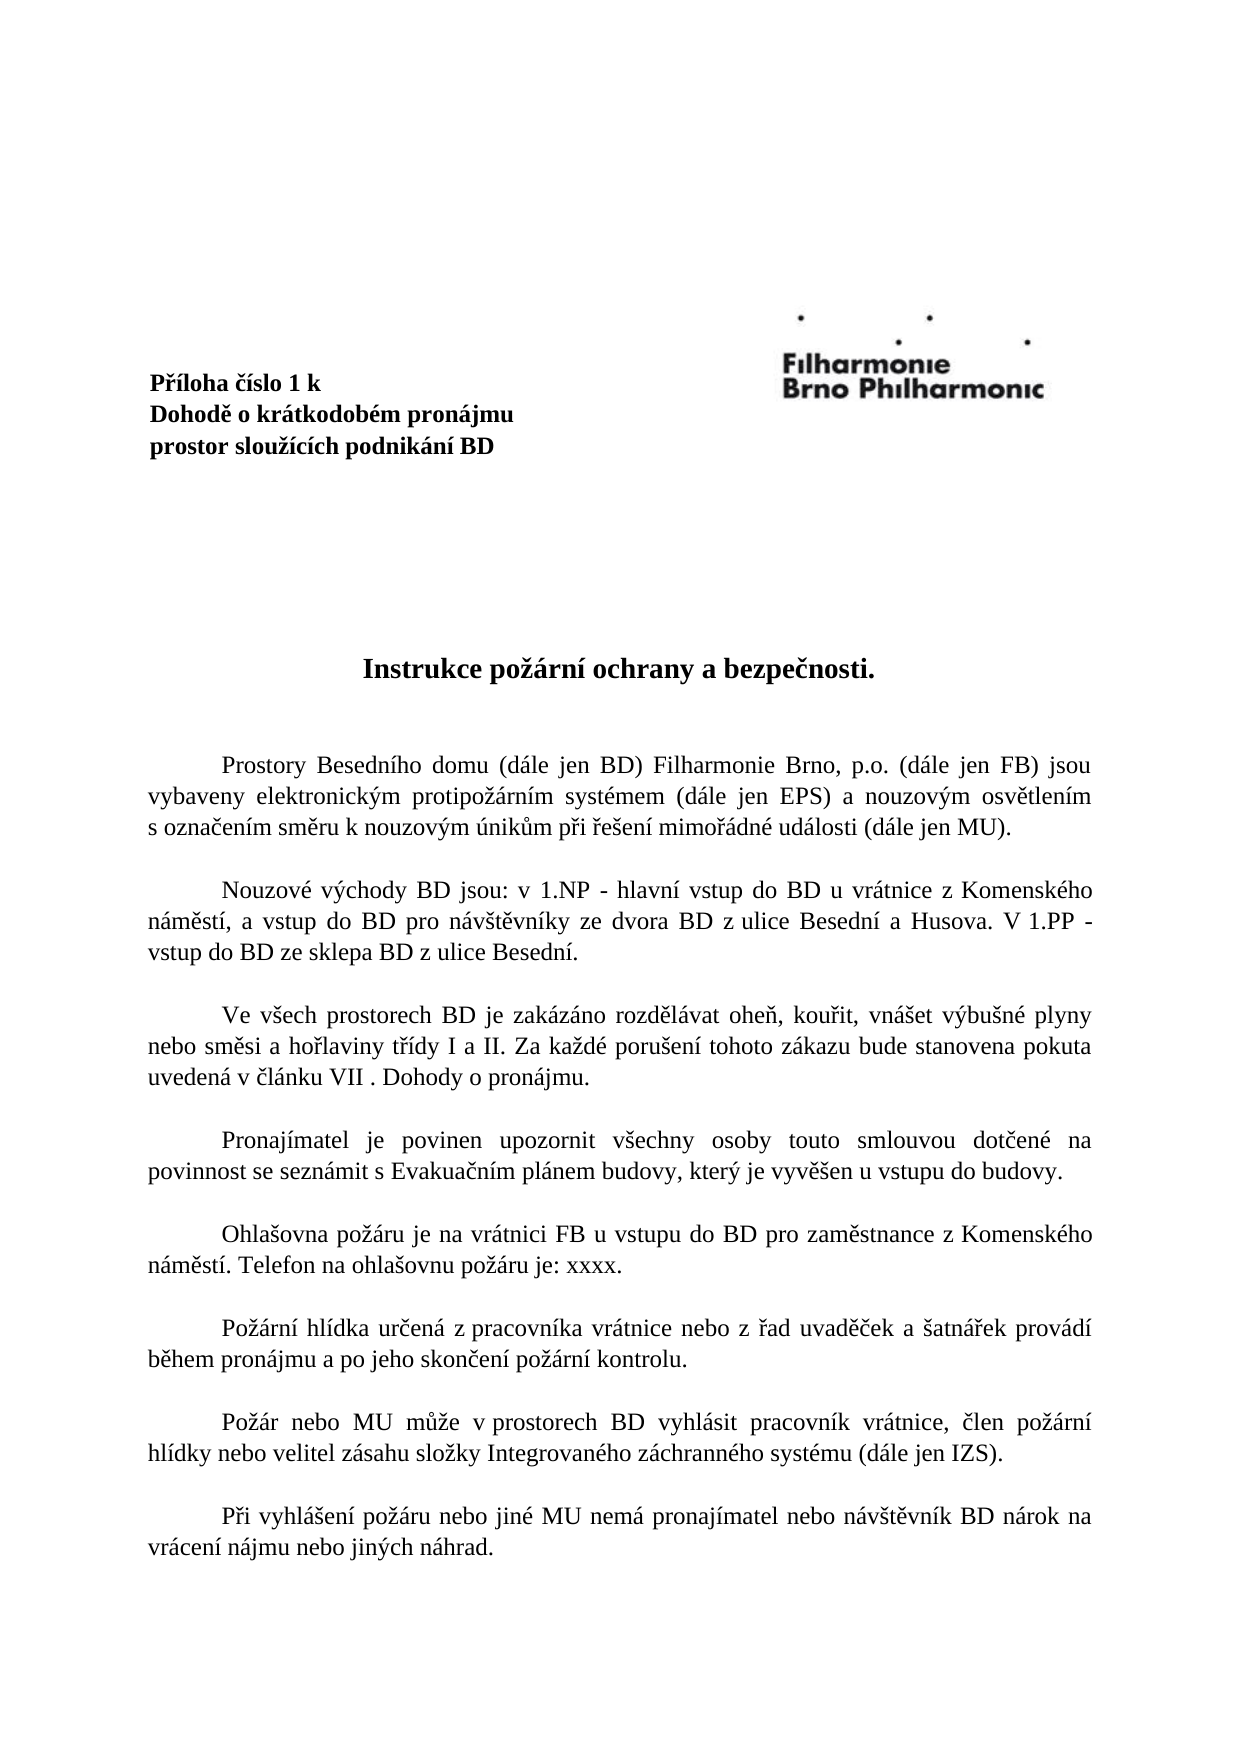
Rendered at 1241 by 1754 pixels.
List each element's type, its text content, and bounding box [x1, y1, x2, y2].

text Požární hlídka určená z pracovníka vrátnice nebo z řad uvaděček a šatnářek provádí během pronájmu a po jeho skončení požární kontrolu. [148, 1313, 1093, 1373]
text Instrukce požární ochrany a bezpečnosti. [149, 651, 1088, 684]
text Příloha číslo 1 k [149, 368, 763, 397]
text Při vyhlášení požáru nebo jiné MU nemá pronajímatel nebo návštěvník BD nárok na vrácení nájmu nebo jiných náhrad. [148, 1501, 1093, 1561]
text Dohodě o krátkodobém pronájmu [149, 399, 1088, 428]
text Pronajímatel je povinen upozornit všechny osoby touto smlouvou dotčené na povinnost se seznámit s Evakuačním plánem budovy, který je vyvěšen u vstupu do budovy. [148, 1125, 1093, 1185]
text Prostory Besedního domu (dále jen BD) Filharmonie Brno, p.o. (dále jen FB) jsou vybaveny elektronickým protipožárním systémem (dále jen EPS) a nouzovým osvětlením s označením směru k nouzovým únikům při řešení mimořádné události (dále jen MU). [148, 750, 1093, 841]
text prostor sloužících podnikání BD [149, 431, 1088, 459]
text [1064, 368, 1088, 397]
text Nouzové východy BD jsou: v 1.NP - hlavní vstup do BD u vrátnice z Komenského náměstí, a vstup do BD pro návštěvníky ze dvora BD z ulice Besední a Husova. V 1.PP - vstup do BD ze sklepa BD z ulice Besední. [148, 875, 1093, 966]
text Požár nebo MU může v prostorech BD vyhlásit pracovník vrátnice, člen požární hlídky nebo velitel zásahu složky Integrovaného záchranného systému (dále jen IZS). [148, 1407, 1093, 1467]
text Ve všech prostorech BD je zakázáno rozdělávat oheň, kouřit, vnášet výbušné plyny nebo směsi a hořlaviny třídy I a II. Za každé porušení tohoto zákazu bude stanovena pokuta uvedená v článku VII . Dohody o pronájmu. [148, 1000, 1093, 1091]
text Ohlašovna požáru je na vrátnici FB u vstupu do BD pro zaměstnance z Komenského náměstí. Telefon na ohlašovnu požáru je: xxxx. [148, 1219, 1093, 1279]
